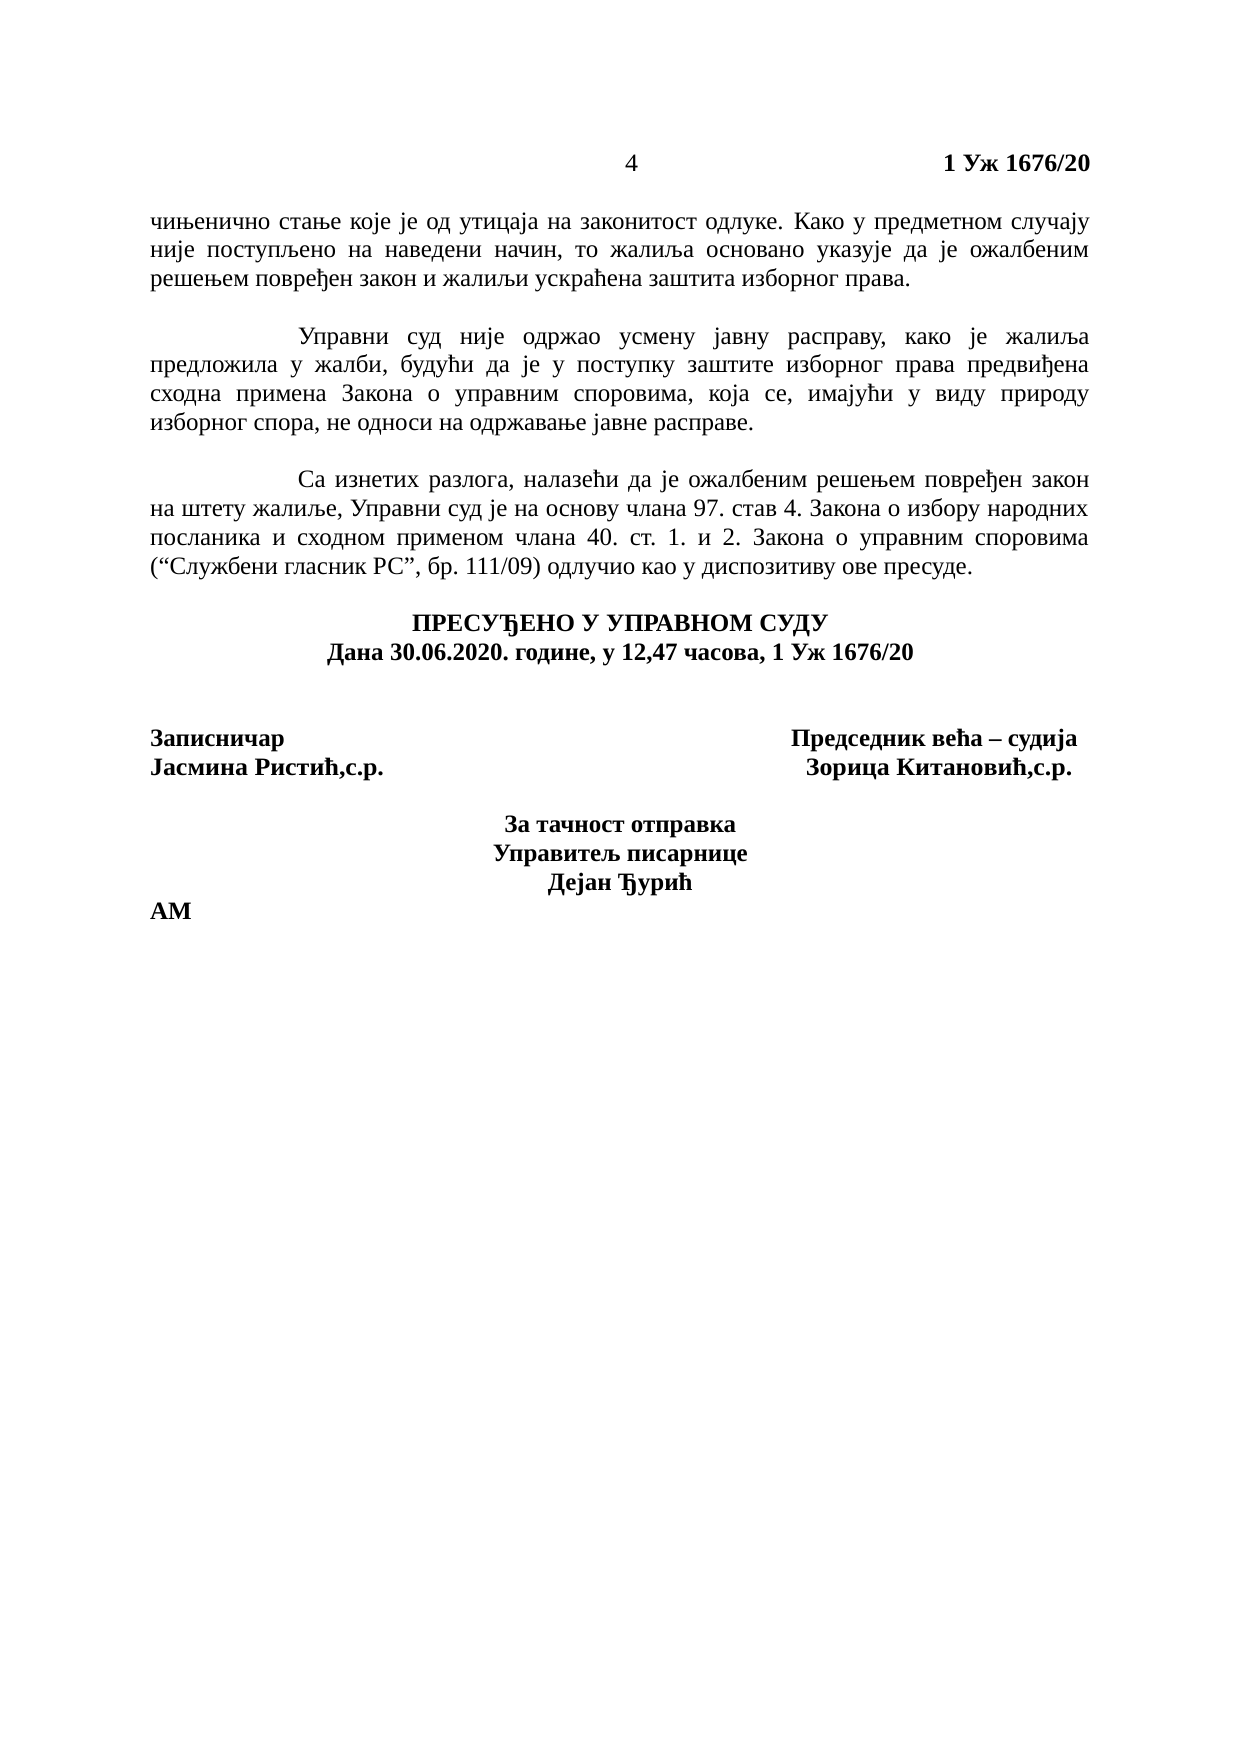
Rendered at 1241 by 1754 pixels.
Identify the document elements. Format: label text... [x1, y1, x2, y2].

text За тачност отправка [150, 809, 1090, 838]
text Са изнетих разлога, налазећи да је ожалбеним решењем повређен закон на штету жалиље, Управни суд је на основу члана 97. став 4. Закона о избору народних посланика и сходном применом члана 40. ст. 1. и 2. Закона о управним споровима (“Службени гласник РС”, бр. 111/09) одлучио као у диспозитиву ове пресуде. [150, 464, 1090, 579]
text чињенично стање које је од утицаја на законитост одлуке. Како у предметном случају није поступљено на наведени начин, то жалиља основано указује да је ожалбеним решењем повређен закон и жалиљи ускраћена заштита изборног права. [150, 206, 1090, 292]
text ПРЕСУЂЕНО У УПРАВНОМ СУДУ [150, 608, 1090, 637]
text Јасмина Ристић,с.р. Зорица Китановић,с.р. [150, 752, 1090, 781]
text Управитељ писарнице [150, 838, 1090, 867]
text Записничар Председник већа – судија [150, 723, 1090, 752]
text Дејан Ђурић [150, 867, 1090, 896]
text Управни суд није одржао усмену јавну расправу, како је жалиља предложила у жалби, будући да је у поступку заштите изборног права предвиђена сходна примена Закона о управним споровима, која се, имајући у виду природу изборног спора, не односи на одржавање јавне расправе. [150, 321, 1090, 436]
text АМ [150, 896, 1090, 924]
text Дана 30.06.2020. године, у 12,47 часова, 1 Уж 1676/20 [150, 637, 1090, 666]
